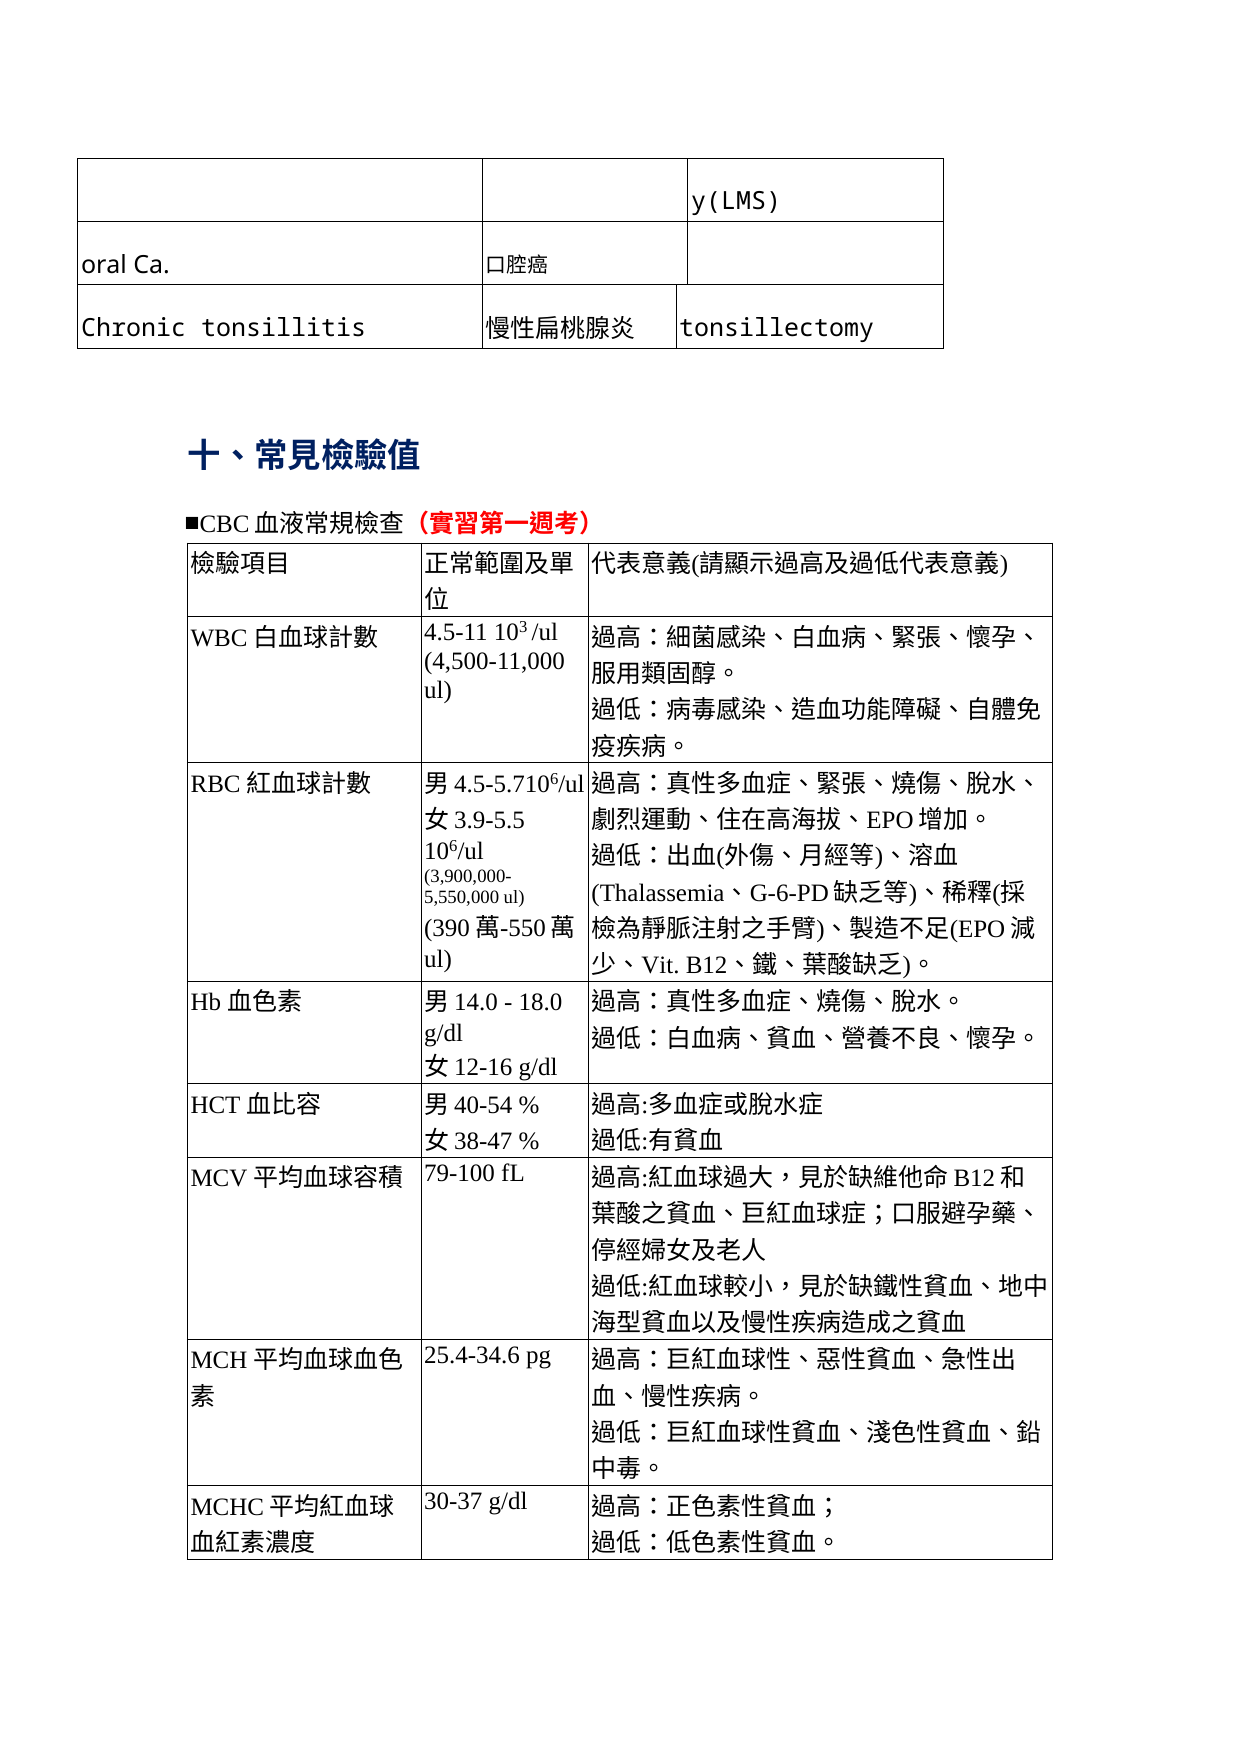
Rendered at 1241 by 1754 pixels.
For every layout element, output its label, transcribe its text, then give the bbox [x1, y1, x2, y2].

table_cell 30-37 g/dl [422, 1486, 588, 1558]
table_cell 過高:紅血球過大，見於缺維他命B12和葉酸之貧血、巨紅血球症；口服避孕藥、停經婦女及老人 過低:紅血球較小，見於缺鐵性貧血、地中海型貧血以及慢性疾病造成之貧血 [589, 1158, 1052, 1339]
table_cell 慢性扁桃腺炎 [483, 285, 676, 348]
table_cell 過高：細菌感染、白血病、緊張、懷孕、服用類固醇。 過低：病毒感染、造血功能障礙、自體免疫疾病。 [589, 617, 1052, 762]
table_cell 過高:多血症或脫水症 過低:有貧血 [589, 1084, 1052, 1157]
table_cell WBC 白血球計數 [188, 617, 421, 762]
table_cell oral Ca. [78, 222, 482, 284]
table_cell 過高：真性多血症、燒傷、脫水。 過低：白血病、貧血、營養不良、懷孕。 [589, 982, 1052, 1083]
table_cell 過高：巨紅血球性、惡性貧血、急性出血、慢性疾病。 過低：巨紅血球性貧血、淺色性貧血、鉛中毒。 [589, 1340, 1052, 1485]
table_cell 25.4-34.6 pg [422, 1340, 588, 1485]
table_cell 79-100 fL [422, 1158, 588, 1339]
table_cell MCV 平均血球容積 [188, 1158, 421, 1339]
table_header 正常範圍及單位 [422, 544, 588, 616]
table_header 代表意義(請顯示過高及過低代表意義) [589, 544, 1052, 616]
table_header 檢驗項目 [188, 544, 421, 616]
table_cell 口腔癌 [483, 222, 687, 284]
table_cell [688, 222, 943, 284]
table_cell y(LMS) [688, 159, 943, 221]
table_cell Hb 血色素 [188, 982, 421, 1083]
text ■CBC血液常規檢查（實習第一週考） [184, 480, 1053, 543]
table_cell [483, 159, 687, 221]
table_cell 4.5-11 103 /ul (4,500-11,000 ul) [422, 617, 588, 762]
table_cell Chronic tonsillitis [78, 285, 482, 348]
table_cell 過高：正色素性貧血； 過低：低色素性貧血。 [589, 1486, 1052, 1558]
table_cell 男14.0 - 18.0 g/dl 女12-16 g/dl [422, 982, 588, 1083]
table_cell MCH 平均血球血色素 [188, 1340, 421, 1485]
table_cell tonsillectomy [677, 285, 943, 348]
table_cell MCHC平均紅血球血紅素濃度 [188, 1486, 421, 1558]
table_cell [78, 159, 482, 221]
table_cell 過高：真性多血症、緊張、燒傷、脫水、劇烈運動、住在高海拔、EPO增加。 過低：出血(外傷、月經等)、溶血(Thalassemia、G-6-PD缺乏等)、稀釋(採檢為靜脈注射之手臂)、製造不足(EPO減少、Vit. B12、鐵、葉酸缺乏)。 [589, 763, 1052, 981]
table_cell HCT 血比容 [188, 1084, 421, 1157]
table_cell 男4.5-5.7106/ul 女3.9-5.5 106/ul (3,900,000-5,550,000 ul) (390萬-550萬 ul) [422, 763, 588, 981]
text 十、常見檢驗值 [187, 411, 1053, 474]
table_cell RBC 紅血球計數 [188, 763, 421, 981]
table_cell 男40-54 % 女38-47 % [422, 1084, 588, 1157]
